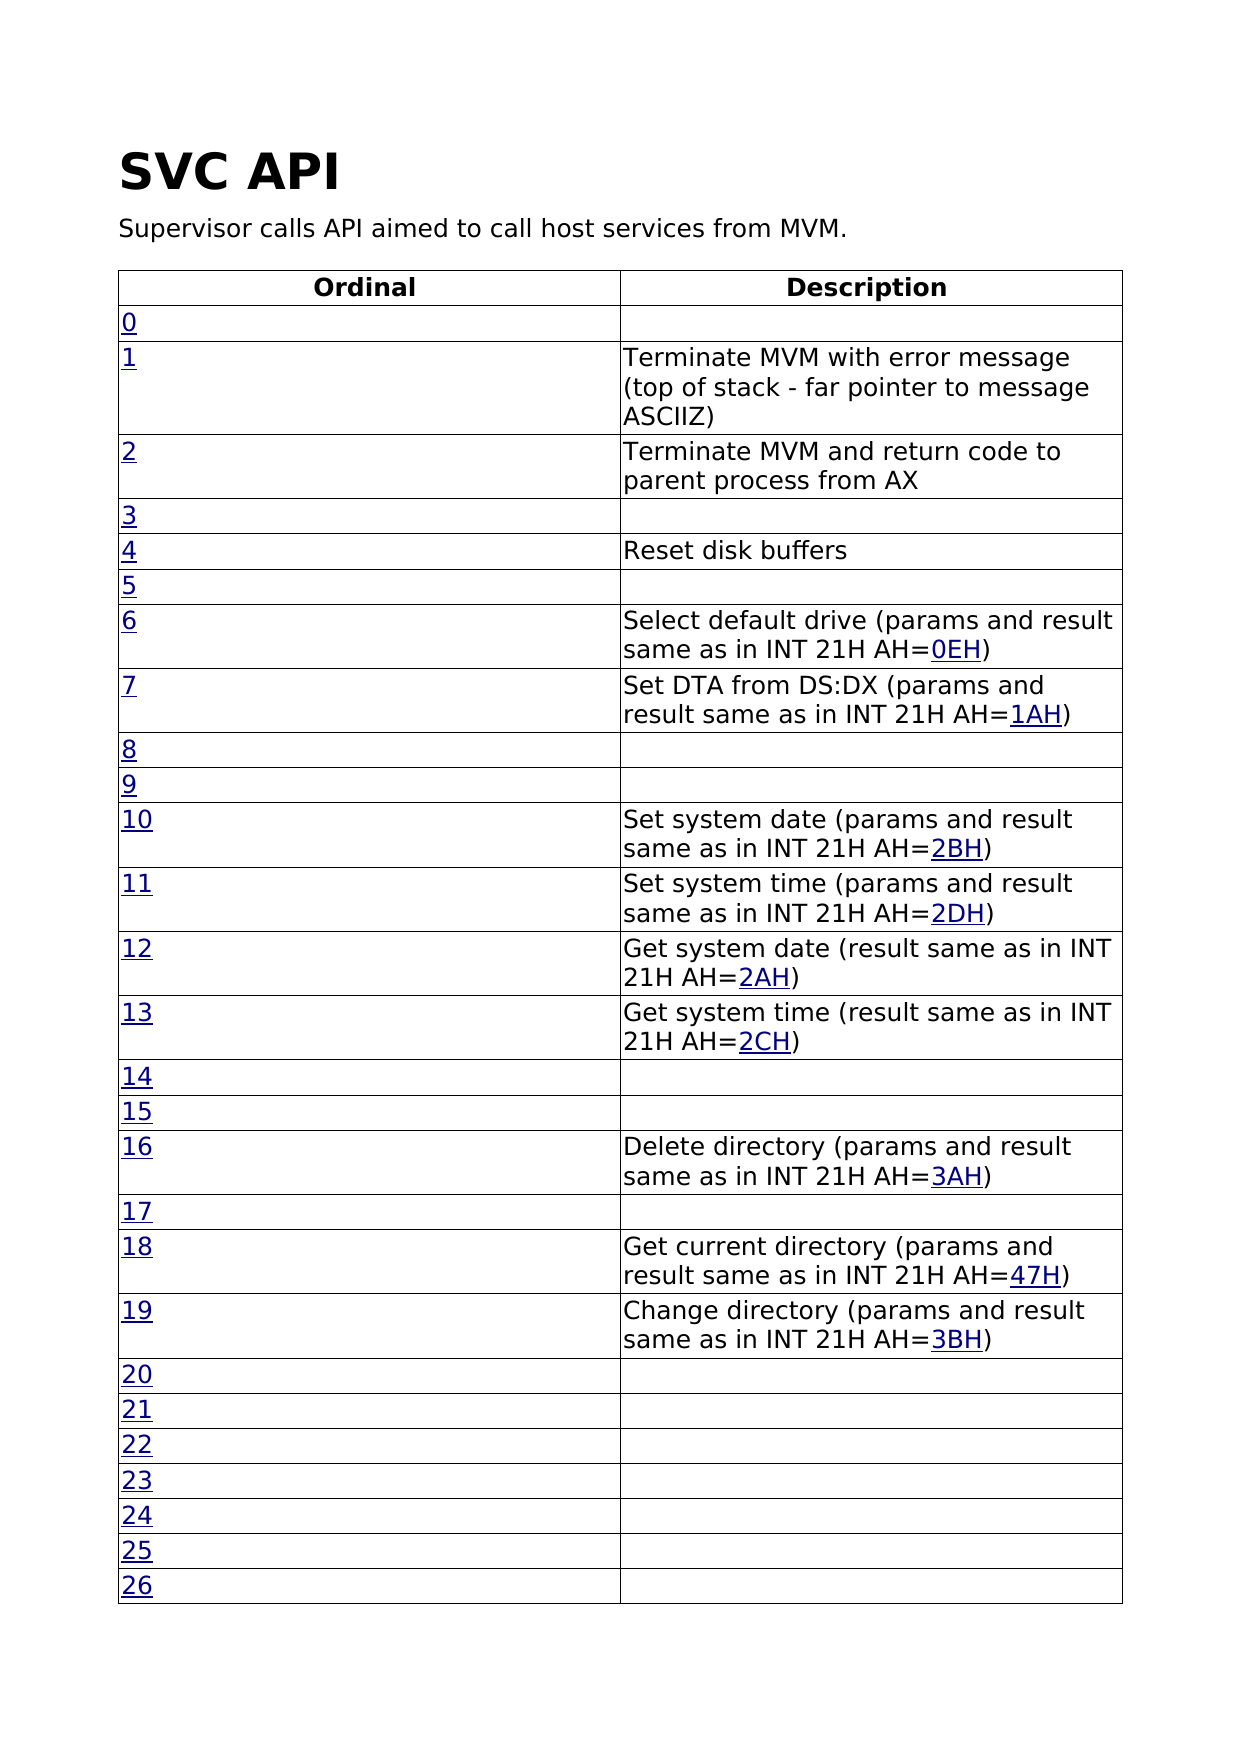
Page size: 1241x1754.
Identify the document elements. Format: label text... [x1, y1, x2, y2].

table_cell 16 [119, 1131, 620, 1194]
table_cell Get current directory (params and result same as in INT 21H AH=47H) [621, 1230, 1122, 1293]
table_cell Set system time (params and result same as in INT 21H AH=2DH) [621, 868, 1122, 931]
table_cell Terminate MVM with error message (top of stack - far pointer to message ASCIIZ) [621, 342, 1122, 434]
table_cell Set system date (params and result same as in INT 21H AH=2BH) [621, 803, 1122, 867]
table_cell 3 [119, 499, 620, 533]
table_cell 10 [119, 803, 620, 867]
table_cell 4 [119, 534, 620, 568]
table_cell Get system time (result same as in INT 21H AH=2CH) [621, 996, 1122, 1059]
table_cell Get system date (result same as in INT 21H AH=2AH) [621, 932, 1122, 995]
table_cell Select default drive (params and result same as in INT 21H AH=0EH) [621, 605, 1122, 668]
table_cell 18 [119, 1230, 620, 1293]
table_cell 15 [119, 1096, 620, 1129]
table_cell 26 [119, 1569, 620, 1603]
table_cell 20 [119, 1359, 620, 1393]
table_cell 25 [119, 1534, 620, 1568]
table_header Ordinal [119, 271, 620, 305]
table_cell [621, 1464, 1122, 1498]
table_cell [621, 1060, 1122, 1094]
table_cell Reset disk buffers [621, 534, 1122, 568]
table_cell 22 [119, 1429, 620, 1463]
table_cell [621, 306, 1122, 341]
table_cell 12 [119, 932, 620, 995]
table_cell [621, 1359, 1122, 1393]
table_cell Change directory (params and result same as in INT 21H AH=3BH) [621, 1294, 1122, 1357]
table_cell Delete directory (params and result same as in INT 21H AH=3AH) [621, 1131, 1122, 1194]
table_cell [621, 1394, 1122, 1428]
table_cell 24 [119, 1499, 620, 1533]
table_cell [621, 768, 1122, 802]
table_cell 23 [119, 1464, 620, 1498]
table_cell Terminate MVM and return code to parent process from AX [621, 435, 1122, 498]
subtitle SVC API [118, 143, 1122, 201]
text Supervisor calls API aimed to call host services from MVM. [118, 214, 1122, 243]
table_cell 6 [119, 605, 620, 668]
table_cell 8 [119, 733, 620, 767]
table_cell [621, 1499, 1122, 1533]
table_cell 21 [119, 1394, 620, 1428]
table_cell 5 [119, 570, 620, 603]
table_cell [621, 499, 1122, 533]
table_header Description [621, 271, 1122, 305]
table_cell 17 [119, 1195, 620, 1229]
table_cell 9 [119, 768, 620, 802]
table_cell [621, 1429, 1122, 1463]
table_cell 2 [119, 435, 620, 498]
table_cell [621, 733, 1122, 767]
table_cell 19 [119, 1294, 620, 1357]
table_cell [621, 1569, 1122, 1603]
table_cell 1 [119, 342, 620, 434]
table_cell [621, 570, 1122, 603]
table_cell 11 [119, 868, 620, 931]
table_cell [621, 1195, 1122, 1229]
table_cell Set DTA from DS:DX (params and result same as in INT 21H AH=1AH) [621, 669, 1122, 732]
table_cell 13 [119, 996, 620, 1059]
table_cell [621, 1534, 1122, 1568]
table_cell 7 [119, 669, 620, 732]
table_cell 0 [119, 306, 620, 341]
table_cell [621, 1096, 1122, 1129]
table_cell 14 [119, 1060, 620, 1094]
